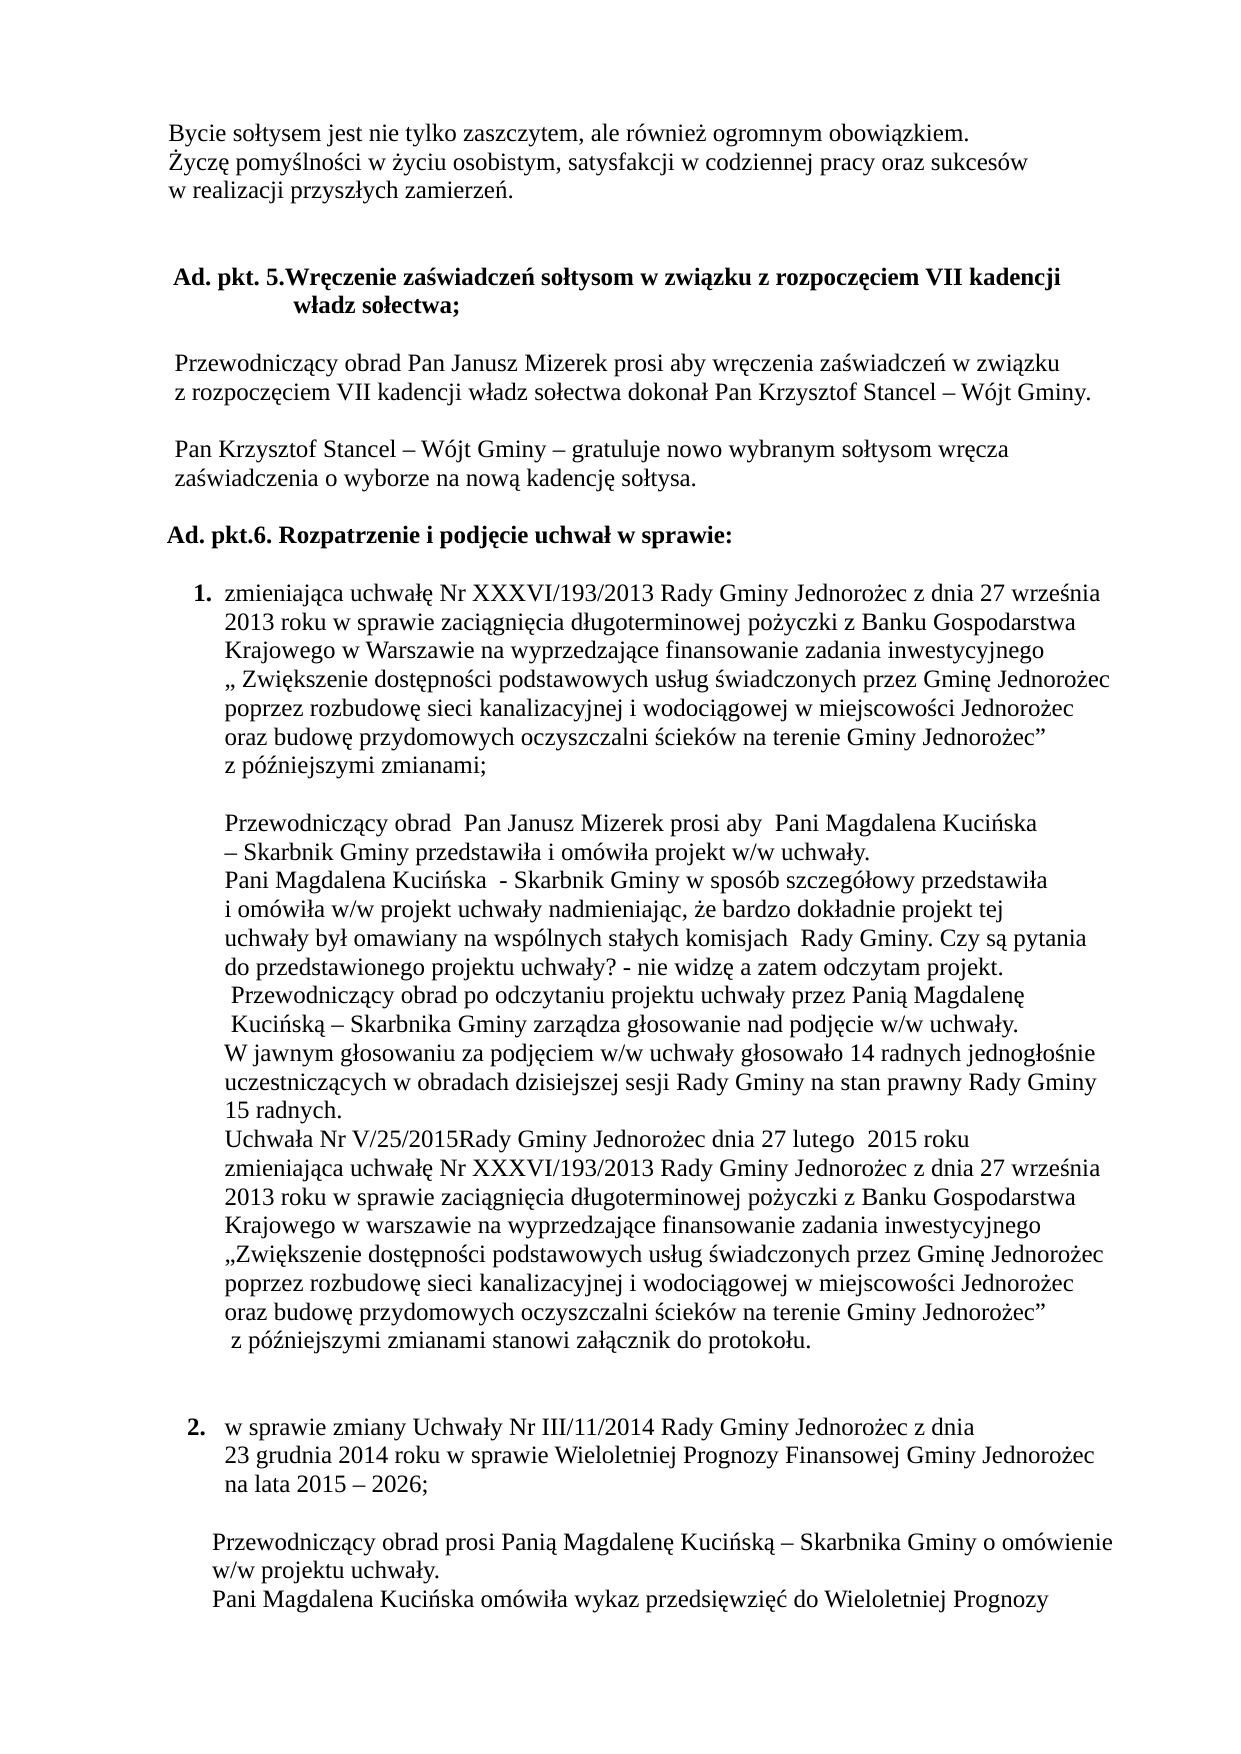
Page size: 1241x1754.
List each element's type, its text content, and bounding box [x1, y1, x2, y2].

text 15 radnych. [118, 1096, 1122, 1124]
text 2013 roku w sprawie zaciągnięcia długoterminowej pożyczki z Banku Gospodarstwa [118, 1182, 1122, 1211]
text 2013 roku w sprawie zaciągnięcia długoterminowej pożyczki z Banku Gospodarstwa [118, 607, 1122, 636]
text Przewodniczący obrad po odczytaniu projektu uchwały przez Panią Magdalenę [118, 981, 1122, 1009]
text oraz budowę przydomowych oczyszczalni ścieków na terenie Gminy Jednorożec” [118, 722, 1122, 751]
text uczestniczących w obradach dzisiejszej sesji Rady Gminy na stan prawny Rady Gminy [118, 1067, 1122, 1096]
text Krajowego w Warszawie na wyprzedzające finansowanie zadania inwestycyjnego [118, 636, 1122, 664]
text Ad. pkt.6. Rozpatrzenie i podjęcie uchwał w sprawie: [118, 521, 1122, 549]
text Krajowego w warszawie na wyprzedzające finansowanie zadania inwestycyjnego [118, 1211, 1122, 1239]
text Przewodniczący obrad Pan Janusz Mizerek prosi aby wręczenia zaświadczeń w związku [118, 348, 1122, 377]
text oraz budowę przydomowych oczyszczalni ścieków na terenie Gminy Jednorożec” [118, 1297, 1122, 1326]
text zaświadczenia o wyborze na nową kadencję sołtysa. [118, 463, 1122, 492]
text Przewodniczący obrad prosi Panią Magdalenę Kucińską – Skarbnika Gminy o omówienie [118, 1527, 1122, 1556]
text w/w projektu uchwały. [118, 1556, 1122, 1584]
text 2. w sprawie zmiany Uchwały Nr III/11/2014 Rady Gminy Jednorożec z dnia [118, 1412, 1122, 1441]
text Życzę pomyślności w życiu osobistym, satysfakcji w codziennej pracy oraz sukcesów [118, 147, 1122, 176]
text do przedstawionego projektu uchwały? - nie widzę a zatem odczytam projekt. [118, 952, 1122, 981]
text Pani Magdalena Kucińska omówiła wykaz przedsięwzięć do Wieloletniej Prognozy [118, 1584, 1122, 1613]
text Bycie sołtysem jest nie tylko zaszczytem, ale również ogromnym obowiązkiem. [118, 118, 1122, 147]
text władz sołectwa; [118, 291, 1122, 319]
text z późniejszymi zmianami; [118, 751, 1122, 779]
text w realizacji przyszłych zamierzeń. [118, 176, 1122, 204]
text Pani Magdalena Kucińska - Skarbnik Gminy w sposób szczegółowy przedstawiła [118, 866, 1122, 894]
text i omówiła w/w projekt uchwały nadmieniając, że bardzo dokładnie projekt tej [118, 894, 1122, 923]
text z rozpoczęciem VII kadencji władz sołectwa dokonał Pan Krzysztof Stancel – Wójt Gminy. [118, 377, 1122, 406]
text 1. zmieniająca uchwałę Nr XXXVI/193/2013 Rady Gminy Jednorożec z dnia 27 września [118, 578, 1122, 607]
text Uchwała Nr V/25/2015Rady Gminy Jednorożec dnia 27 lutego 2015 roku [118, 1124, 1122, 1153]
text Przewodniczący obrad Pan Janusz Mizerek prosi aby Pani Magdalena Kucińska [118, 808, 1122, 837]
text W jawnym głosowaniu za podjęciem w/w uchwały głosowało 14 radnych jednogłośnie [118, 1038, 1122, 1067]
text – Skarbnik Gminy przedstawiła i omówiła projekt w/w uchwały. [118, 837, 1122, 866]
text na lata 2015 – 2026; [118, 1469, 1122, 1498]
text Kucińską – Skarbnika Gminy zarządza głosowanie nad podjęcie w/w uchwały. [118, 1009, 1122, 1038]
text Ad. pkt. 5.Wręczenie zaświadczeń sołtysom w związku z rozpoczęciem VII kadencji [118, 262, 1122, 291]
text zmieniająca uchwałę Nr XXXVI/193/2013 Rady Gminy Jednorożec z dnia 27 września [118, 1153, 1122, 1182]
text z późniejszymi zmianami stanowi załącznik do protokołu. [118, 1326, 1122, 1354]
text „ Zwiększenie dostępności podstawowych usług świadczonych przez Gminę Jednorożec [118, 664, 1122, 693]
text uchwały był omawiany na wspólnych stałych komisjach Rady Gminy. Czy są pytania [118, 923, 1122, 952]
text Pan Krzysztof Stancel – Wójt Gminy – gratuluje nowo wybranym sołtysom wręcza [118, 434, 1122, 463]
text poprzez rozbudowę sieci kanalizacyjnej i wodociągowej w miejscowości Jednorożec [118, 1268, 1122, 1297]
text „Zwiększenie dostępności podstawowych usług świadczonych przez Gminę Jednorożec [118, 1239, 1122, 1268]
text poprzez rozbudowę sieci kanalizacyjnej i wodociągowej w miejscowości Jednorożec [118, 693, 1122, 722]
text 23 grudnia 2014 roku w sprawie Wieloletniej Prognozy Finansowej Gminy Jednorożec [118, 1441, 1122, 1469]
